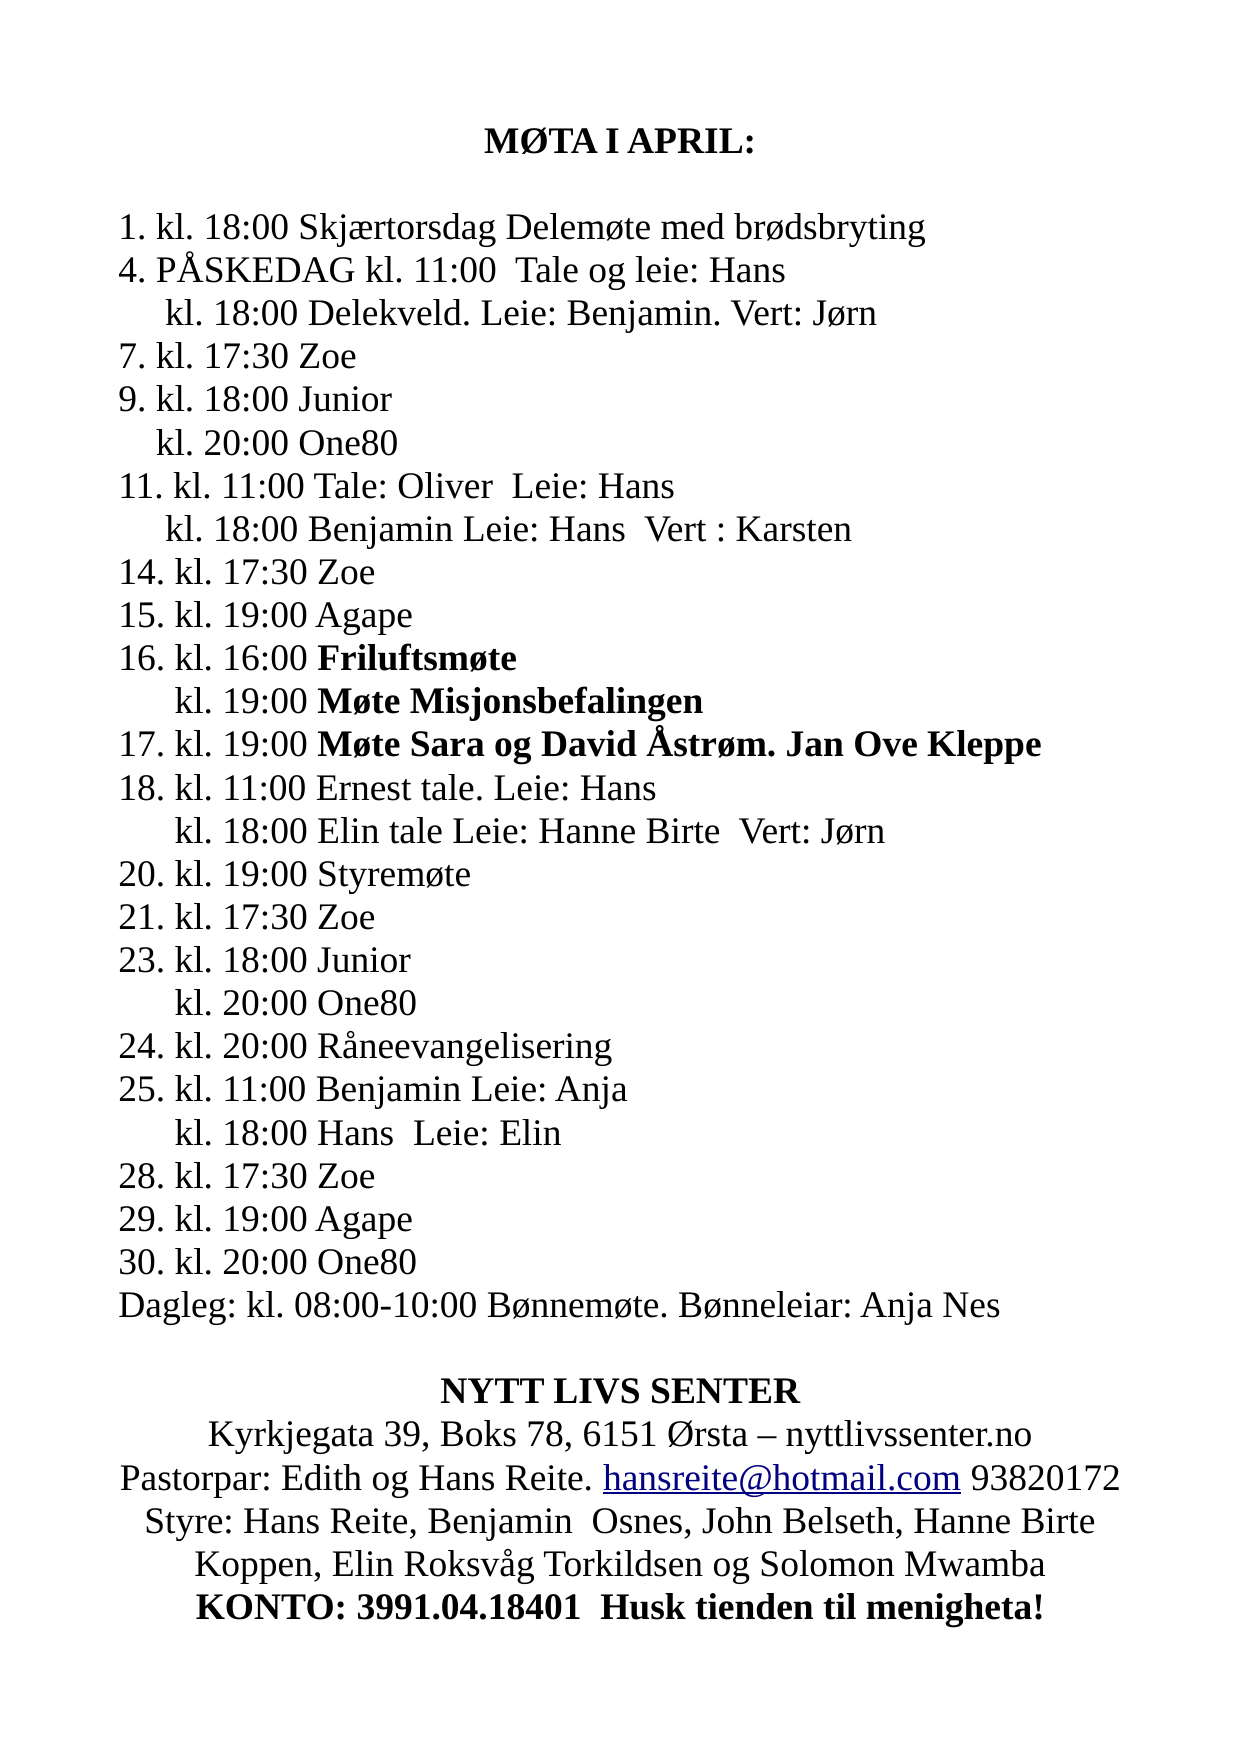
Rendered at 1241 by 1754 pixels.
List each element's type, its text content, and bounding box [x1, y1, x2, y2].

text kl. 18:00 Delekveld. Leie: Benjamin. Vert: Jørn [118, 291, 1122, 334]
text MØTA I APRIL: [118, 118, 1122, 161]
text 17. kl. 19:00 Møte Sara og David Åstrøm. Jan Ove Kleppe [118, 722, 1122, 765]
text Kyrkjegata 39, Boks 78, 6151 Ørsta – nyttlivssenter.no [118, 1412, 1122, 1455]
text kl. 20:00 One80 [118, 420, 1122, 463]
text 11. kl. 11:00 Tale: Oliver Leie: Hans [118, 463, 1122, 506]
text NYTT LIVS SENTER [118, 1369, 1122, 1412]
text 1. kl. 18:00 Skjærtorsdag Delemøte med brødsbryting [118, 204, 1122, 247]
text 14. kl. 17:30 Zoe [118, 549, 1122, 592]
text 4. PÅSKEDAG kl. 11:00 Tale og leie: Hans [118, 247, 1122, 291]
text kl. 18:00 Elin tale Leie: Hanne Birte Vert: Jørn [118, 808, 1122, 851]
text 21. kl. 17:30 Zoe [118, 894, 1122, 937]
text 7. kl. 17:30 Zoe [118, 334, 1122, 377]
text 24. kl. 20:00 Råneevangelisering [118, 1024, 1122, 1067]
text kl. 18:00 Benjamin Leie: Hans Vert : Karsten [118, 506, 1122, 549]
text 25. kl. 11:00 Benjamin Leie: Anja [118, 1067, 1122, 1110]
text 18. kl. 11:00 Ernest tale. Leie: Hans [118, 765, 1122, 808]
text kl. 18:00 Hans Leie: Elin [118, 1110, 1122, 1153]
text Styre: Hans Reite, Benjamin Osnes, John Belseth, Hanne Birte Koppen, Elin Roksvåg Torkildsen og Solomon Mwamba [118, 1498, 1122, 1584]
text 20. kl. 19:00 Styremøte [118, 851, 1122, 894]
text 15. kl. 19:00 Agape [118, 592, 1122, 636]
text 28. kl. 17:30 Zoe [118, 1153, 1122, 1196]
text kl. 20:00 One80 [118, 981, 1122, 1024]
text 29. kl. 19:00 Agape [118, 1196, 1122, 1239]
text KONTO: 3991.04.18401 Husk tienden til menigheta! [118, 1584, 1122, 1627]
text kl. 19:00 Møte Misjonsbefalingen [118, 679, 1122, 722]
text Pastorpar: Edith og Hans Reite. hansreite@hotmail.com 93820172 [118, 1455, 1122, 1498]
text Dagleg: kl. 08:00-10:00 Bønnemøte. Bønneleiar: Anja Nes [118, 1282, 1122, 1326]
text 9. kl. 18:00 Junior [118, 377, 1122, 420]
text 16. kl. 16:00 Friluftsmøte [118, 636, 1122, 679]
text 30. kl. 20:00 One80 [118, 1239, 1122, 1282]
text 23. kl. 18:00 Junior [118, 937, 1122, 981]
